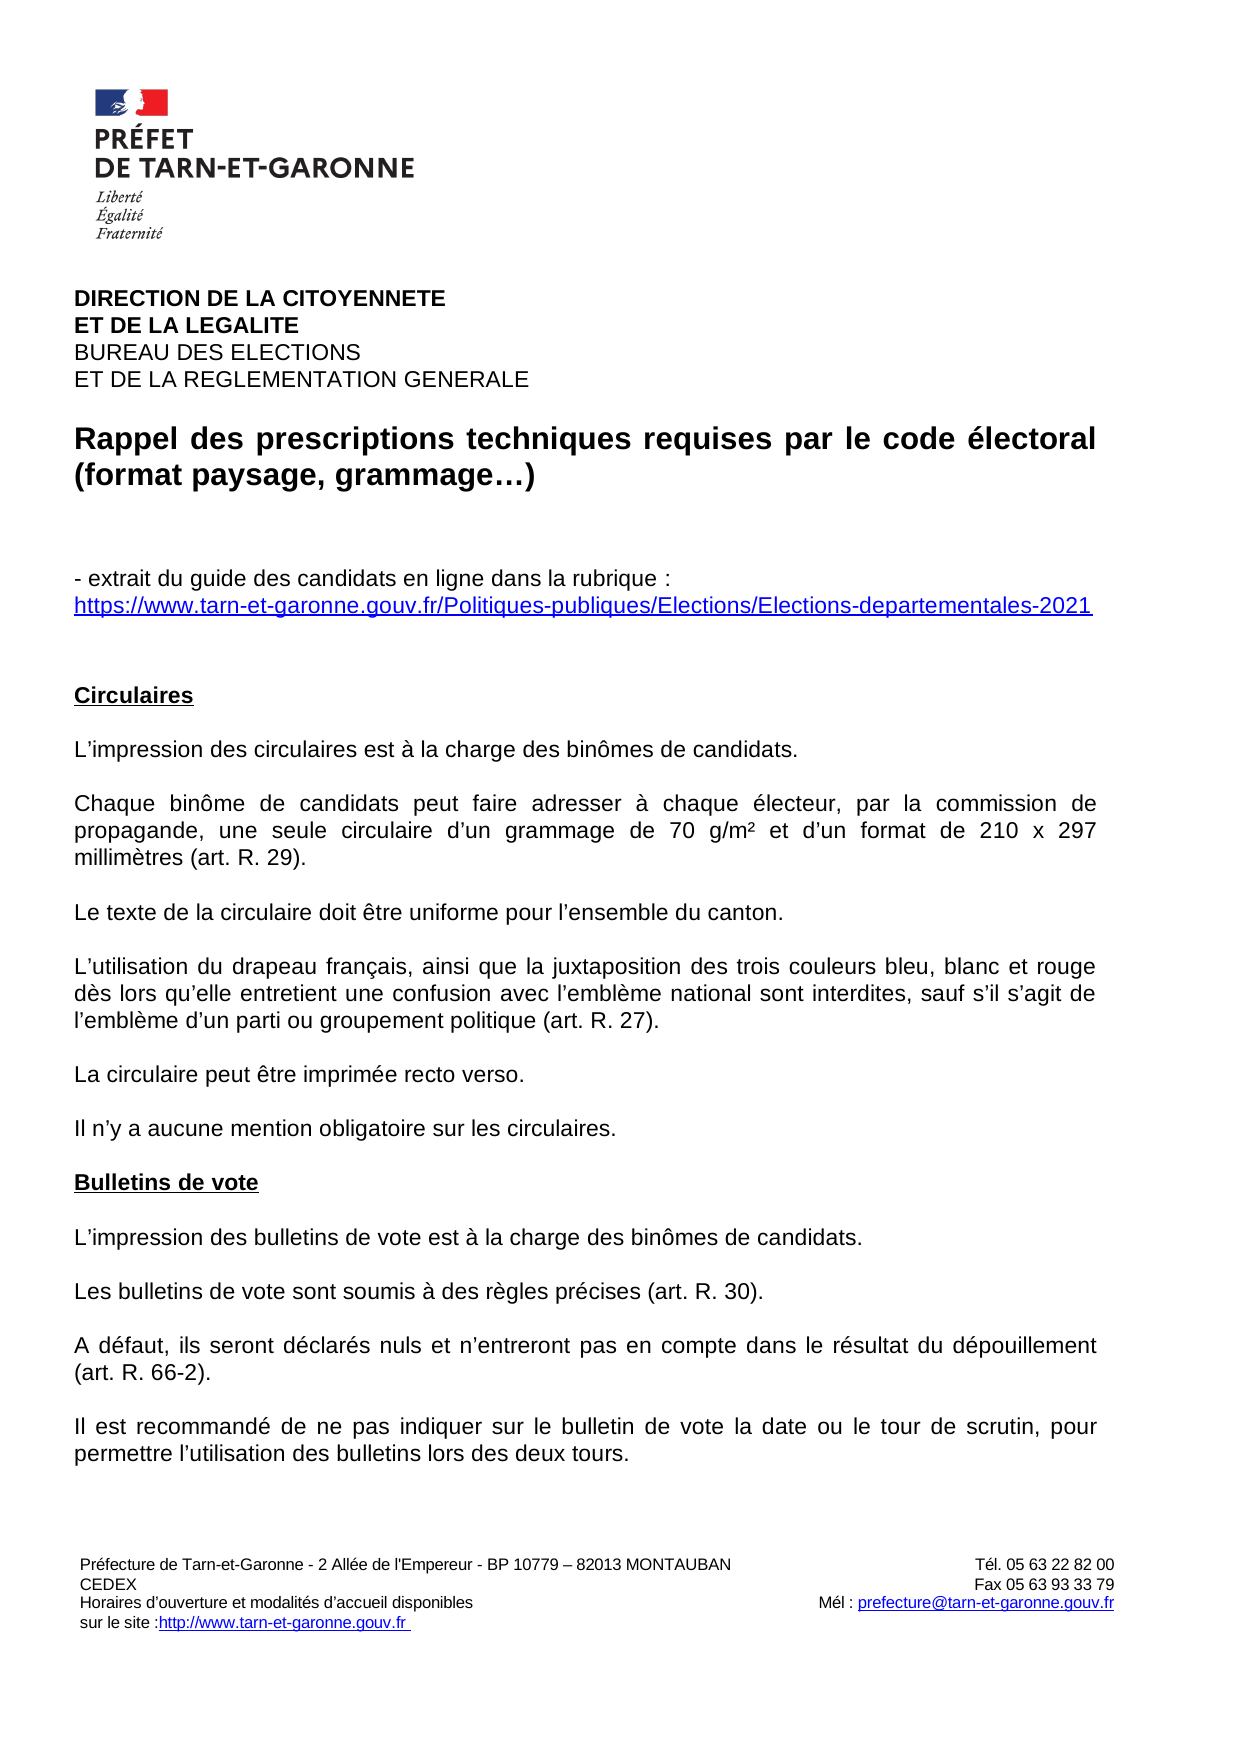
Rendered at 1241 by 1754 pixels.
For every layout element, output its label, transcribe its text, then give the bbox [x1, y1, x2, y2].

text L’utilisation du drapeau français, ainsi que la juxtaposition des trois couleurs bleu, blanc et rouge dès lors qu’elle entretient une confusion avec l’emblème national sont interdites, sauf s’il s’agit de l’emblème d’un parti ou groupement politique (art. R. 27). [74, 952, 1098, 1033]
text Il n’y a aucune mention obligatoire sur les circulaires. [74, 1114, 1098, 1142]
text Le texte de la circulaire doit être uniforme pour l’ensemble du canton. [74, 898, 1098, 925]
subtitle ET DE LA LEGALITE [74, 311, 1122, 338]
text La circulaire peut être imprimée recto verso. [74, 1060, 1098, 1087]
text Les bulletins de vote sont soumis à des règles précises (art. R. 30). [74, 1277, 1098, 1304]
text DIRECTION DE LA CITOYENNETE [74, 284, 1122, 311]
text Bulletins de vote [74, 1169, 1098, 1196]
text Chaque binôme de candidats peut faire adresser à chaque électeur, par la commission de propagande, une seule circulaire d’un grammage de 70 g/m² et d’un format de 210 x 297 millimètres (art. R. 29). [74, 789, 1098, 871]
text L’impression des bulletins de vote est à la charge des binômes de candidats. [74, 1223, 1098, 1250]
text A défaut, ils seront déclarés nuls et n’entreront pas en compte dans le résultat du dépouillement (art. R. 66-2). [74, 1331, 1098, 1385]
text Rappel des prescriptions techniques requises par le code électoral (format paysage, grammage…) [74, 420, 1098, 492]
text L’impression des circulaires est à la charge des binômes de candidats. [74, 735, 1098, 762]
text ET DE LA REGLEMENTATION GENERALE [74, 366, 1122, 393]
text Circulaires [74, 681, 1098, 708]
text Il est recommandé de ne pas indiquer sur le bulletin de vote la date ou le tour de scrutin, pour permettre l’utilisation des bulletins lors des deux tours. [74, 1412, 1098, 1467]
text BUREAU DES ELECTIONS [74, 338, 1122, 366]
text - extrait du guide des candidats en ligne dans la rubrique : https://www.tarn-et-garonne.gouv.fr/Politiques-publiques/Elections/Elections-departementales-2021 [74, 564, 1098, 618]
